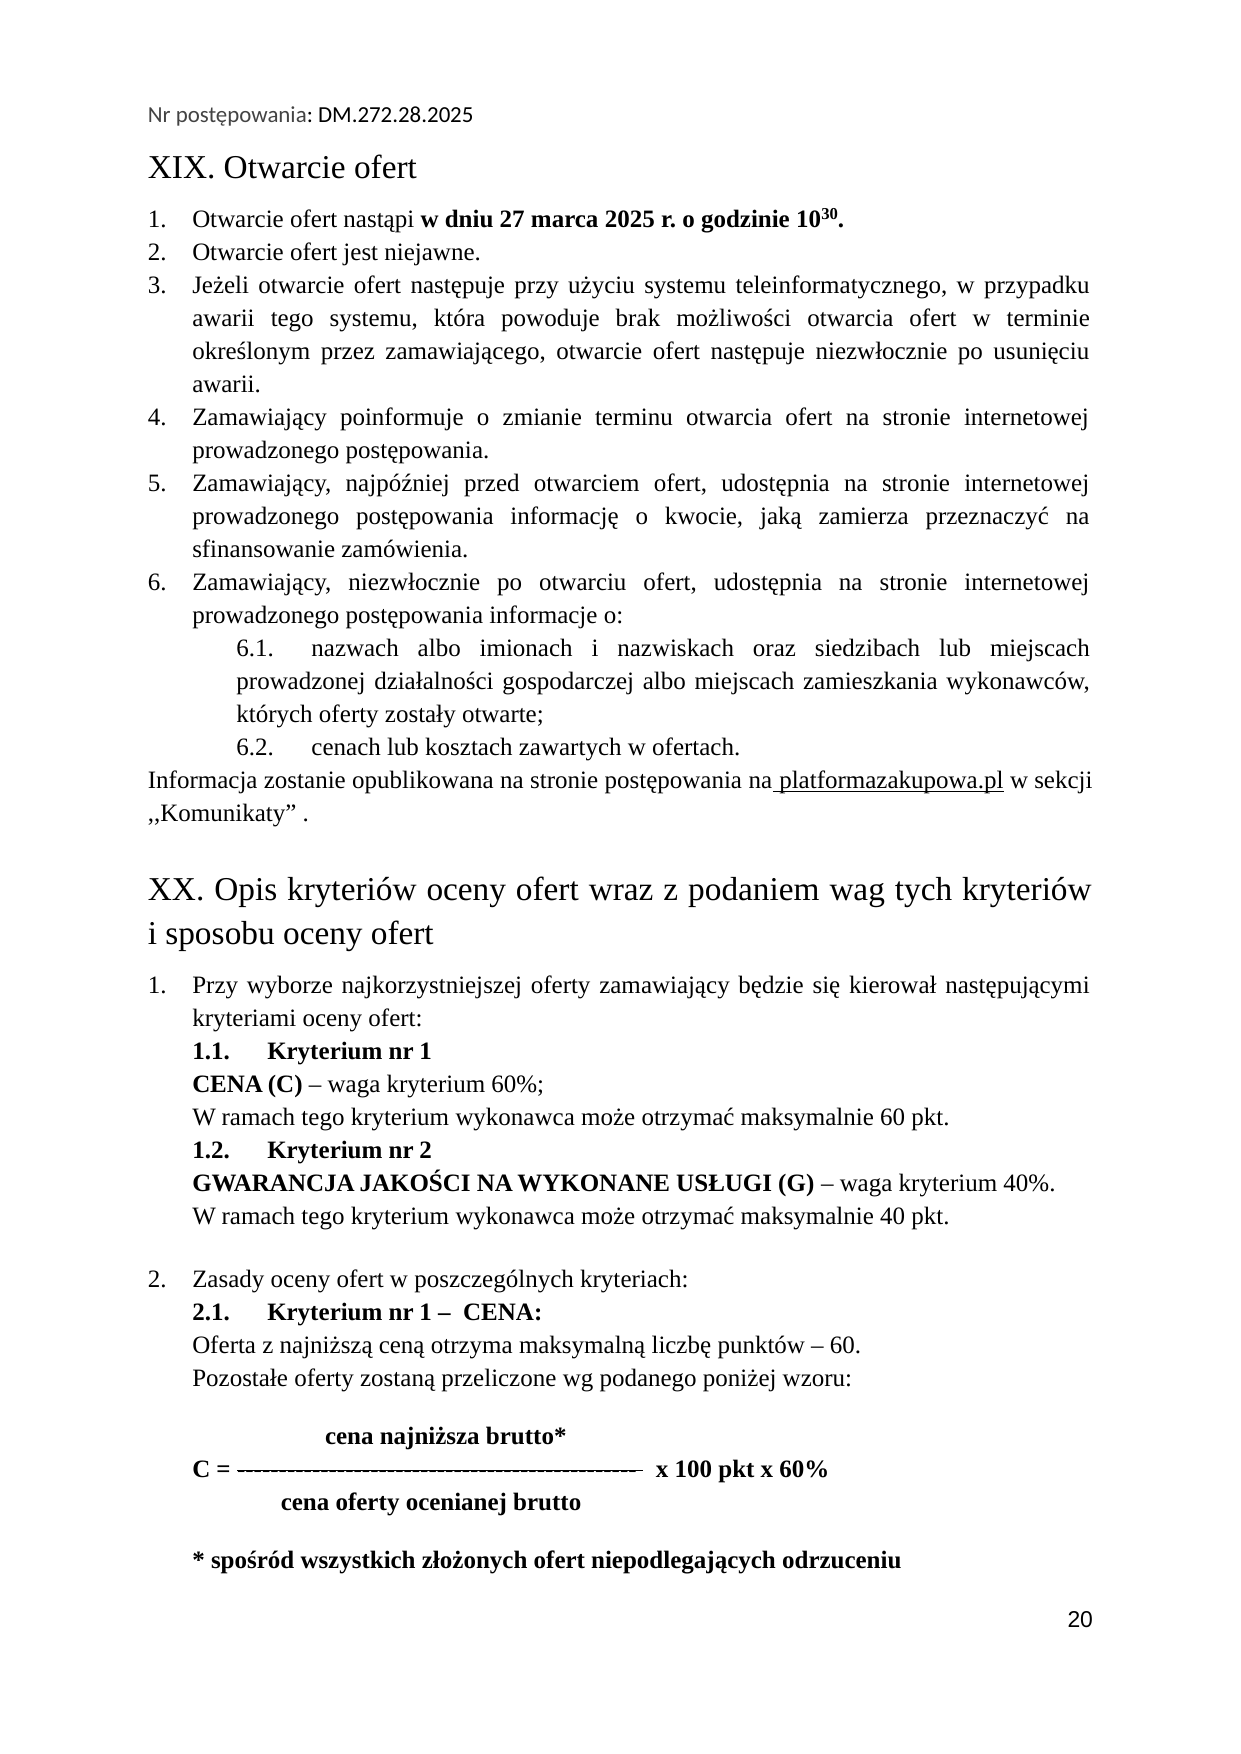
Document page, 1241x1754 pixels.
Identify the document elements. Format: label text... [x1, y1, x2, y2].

list cenach lub kosztach zawartych w ofertach. [236, 732, 1090, 761]
list Kryterium nr 1 [192, 1036, 1090, 1064]
subtitle XIX. Otwarcie ofert [148, 148, 1093, 186]
text W ramach tego kryterium wykonawca może otrzymać maksymalnie 40 pkt. [192, 1201, 1090, 1229]
list nazwach albo imionach i nazwiskach oraz siedzibach lub miejscach prowadzonej działalności gospodarczej albo miejscach zamieszkania wykonawców, których oferty zostały otwarte; [236, 633, 1090, 728]
list Zamawiający, niezwłocznie po otwarciu ofert, udostępnia na stronie internetowej prowadzonego postępowania informacje o: [148, 567, 1090, 629]
text Pozostałe oferty zostaną przeliczone wg podanego poniżej wzoru: [192, 1363, 1093, 1392]
text GWARANCJA JAKOŚCI NA WYKONANE USŁUGI (G) – waga kryterium 40%. [192, 1168, 1090, 1197]
text * spośród wszystkich złożonych ofert niepodlegających odrzuceniu [186, 1545, 1093, 1574]
text Informacja zostanie opublikowana na stronie postępowania na platformazakupowa.pl w sekcji ,,Komunikaty” . [148, 766, 1093, 827]
list Kryterium nr 1 – CENA: [192, 1297, 1090, 1326]
list Zamawiający, najpóźniej przed otwarciem ofert, udostępnia na stronie internetowej prowadzonego postępowania informację o kwocie, jaką zamierza przeznaczyć na sfinansowanie zamówienia. [148, 468, 1090, 563]
text cena oferty ocenianej brutto [281, 1487, 1093, 1516]
text W ramach tego kryterium wykonawca może otrzymać maksymalnie 60 pkt. [192, 1102, 1090, 1131]
list Otwarcie ofert nastąpi w dniu 27 marca 2025 r. o godzinie 1030. [148, 204, 1090, 233]
subtitle XX. Opis kryteriów oceny ofert wraz z podaniem wag tych kryteriów i sposobu oceny ofert [148, 869, 1093, 951]
text Oferta z najniższą ceną otrzyma maksymalną liczbę punktów – 60. [192, 1330, 1093, 1359]
list Otwarcie ofert jest niejawne. [148, 237, 1090, 266]
list Zamawiający poinformuje o zmianie terminu otwarcia ofert na stronie internetowej prowadzonego postępowania. [148, 402, 1090, 464]
list Przy wyborze najkorzystniejszej oferty zamawiający będzie się kierował następującymi kryteriami oceny ofert: [148, 970, 1090, 1031]
list Zasady oceny ofert w poszczególnych kryteriach: [148, 1264, 1090, 1293]
list Kryterium nr 2 [192, 1135, 1090, 1163]
list Jeżeli otwarcie ofert następuje przy użyciu systemu teleinformatycznego, w przypadku awarii tego systemu, która powoduje brak możliwości otwarcia ofert w terminie określonym przez zamawiającego, otwarcie ofert następuje niezwłocznie po usunięciu awarii. [148, 270, 1090, 398]
text C = ------------------------------------------------ x 100 pkt x 60% [192, 1454, 1093, 1483]
text cena najniższa brutto* [325, 1421, 1093, 1450]
text CENA (C) – waga kryterium 60%; [192, 1069, 1090, 1097]
